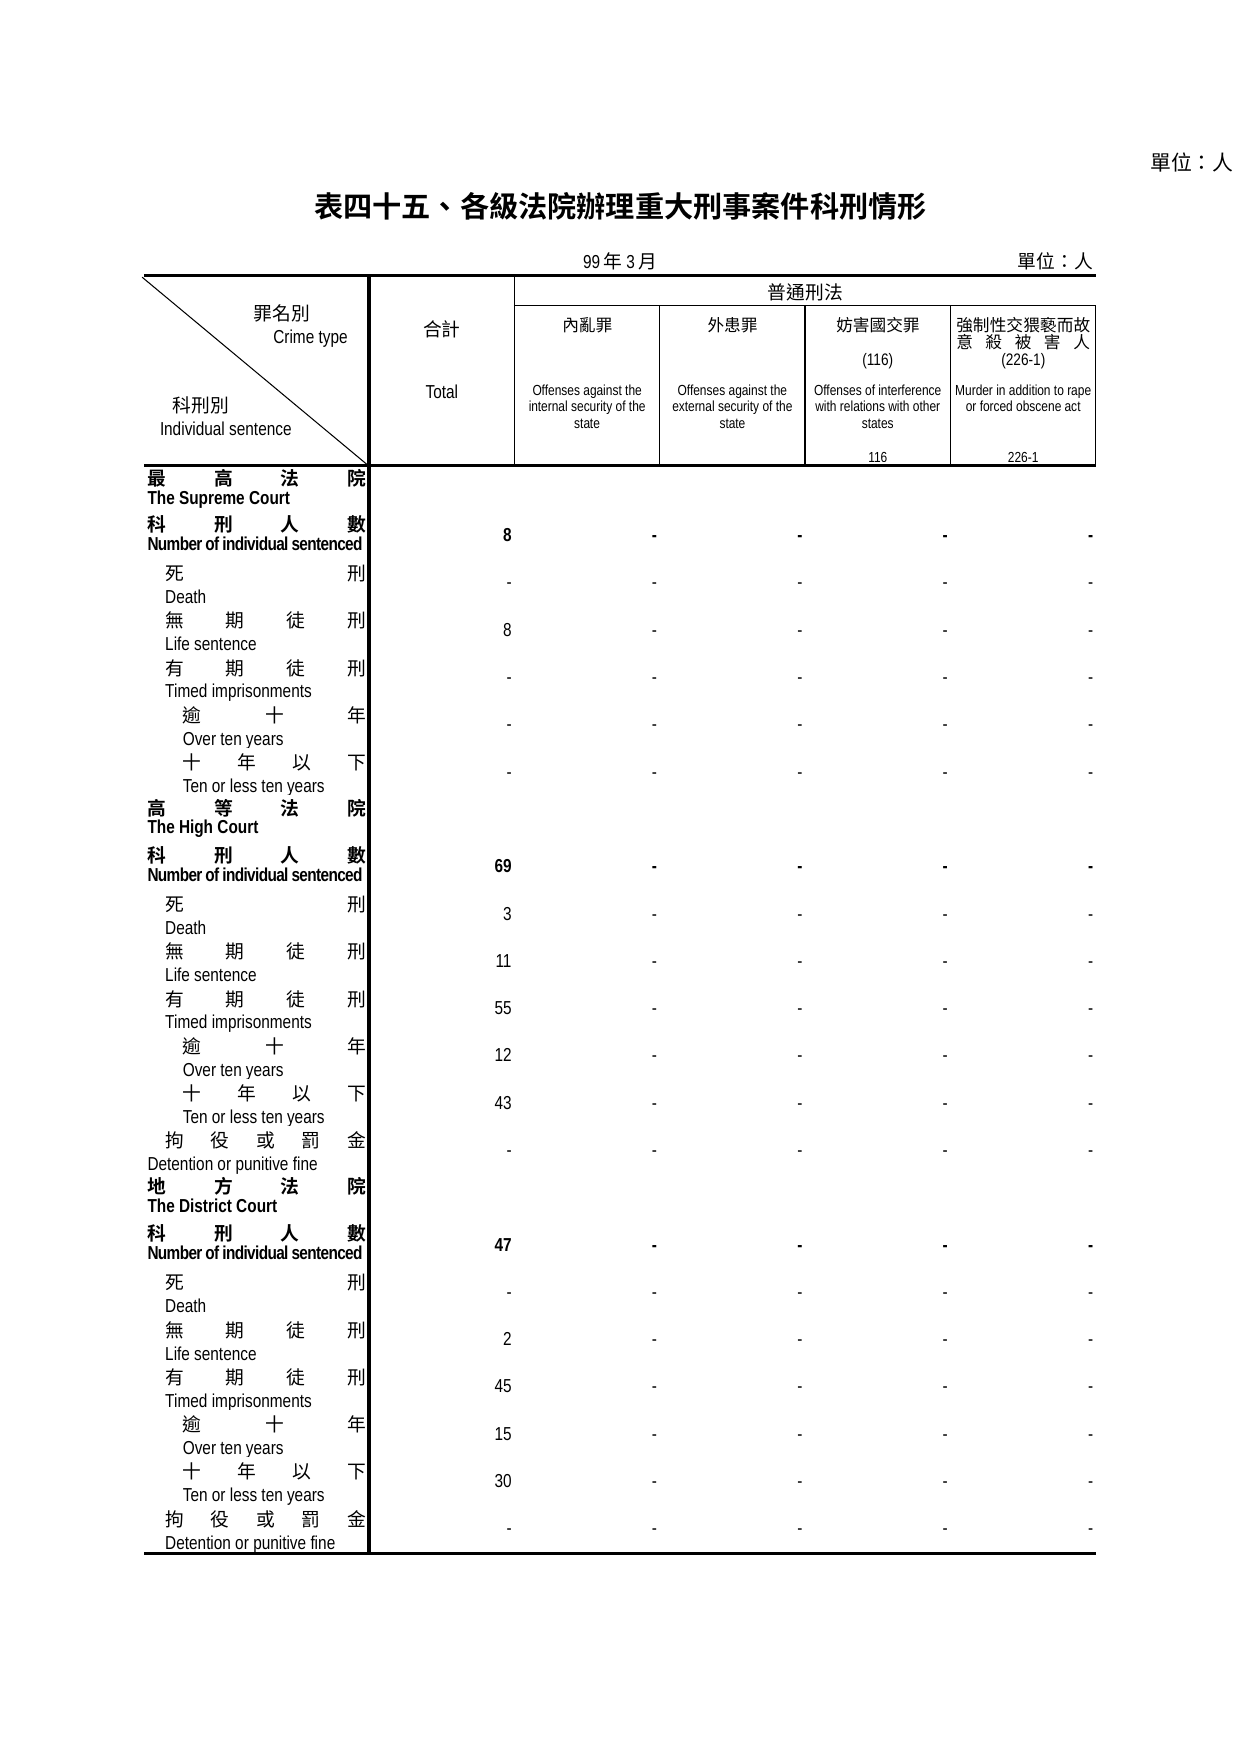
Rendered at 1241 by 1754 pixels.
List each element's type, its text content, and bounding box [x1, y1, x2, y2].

table_cell - [805, 890, 950, 937]
table_cell - [660, 1268, 805, 1315]
table_cell 43 [371, 1079, 514, 1126]
table_cell - [805, 1504, 950, 1552]
table_cell - [514, 700, 659, 748]
table_cell - [805, 653, 950, 700]
table_cell - [660, 842, 805, 889]
table_cell - [514, 937, 659, 984]
table_cell [805, 1173, 950, 1221]
table_cell - [660, 890, 805, 937]
table_cell 有期徒刑 Timed imprisonments [144, 653, 367, 700]
table_cell - [950, 700, 1096, 748]
table_cell - [950, 984, 1096, 1031]
table_cell - [660, 700, 805, 748]
table_cell - [950, 1221, 1096, 1268]
table_cell - [371, 700, 514, 748]
table_header 罪名別 Crime type 科刑別 Individual sentence [144, 277, 367, 462]
text 99年3月 單位：人 [148, 247, 1092, 274]
table_cell - [805, 559, 950, 606]
table_cell 3 [371, 890, 514, 937]
table_cell - [950, 1031, 1096, 1079]
table_cell - [805, 1126, 950, 1173]
table_cell - [950, 1457, 1096, 1504]
table_cell - [514, 1410, 659, 1457]
table_cell 十年以下 Ten or less ten years [144, 1079, 367, 1126]
table_cell - [660, 1126, 805, 1173]
table_cell - [371, 1126, 514, 1173]
table_cell [514, 1173, 659, 1221]
table_cell - [660, 937, 805, 984]
table_cell 8 [371, 606, 514, 653]
table_cell 有期徒刑 Timed imprisonments [144, 984, 367, 1031]
table_cell 拘役或罰金 Detention or punitive fine [144, 1504, 367, 1552]
table_cell - [514, 748, 659, 795]
table_cell Offenses of interference with relations with other states 116 [806, 378, 950, 462]
table_cell [660, 467, 805, 511]
table_cell 拘役或罰金 Detention or punitive fine [144, 1126, 367, 1173]
table_cell - [514, 1504, 659, 1552]
table_cell 十年以下 Ten or less ten years [144, 748, 367, 795]
table_cell 內亂罪 [515, 306, 659, 378]
table_cell 死刑 Death [144, 1268, 367, 1315]
table_cell [950, 1173, 1096, 1221]
table_cell - [805, 1363, 950, 1410]
table_cell 強制性交猥褻而故意殺被害人 (226-1) [951, 306, 1095, 378]
table_cell 有期徒刑 Timed imprisonments [144, 1363, 367, 1410]
table_cell - [514, 559, 659, 606]
table_cell - [371, 559, 514, 606]
table_cell - [950, 1079, 1096, 1126]
table_cell - [371, 1504, 514, 1552]
table_cell - [805, 1268, 950, 1315]
table_cell [660, 795, 805, 842]
table_cell 外患罪 [660, 306, 804, 378]
text 表四十五、各級法院辦理重大刑事案件科刑情形 [148, 183, 1092, 225]
table_cell 15 [371, 1410, 514, 1457]
table_cell - [660, 559, 805, 606]
text 單位：人 [1150, 146, 1240, 171]
table_cell [950, 795, 1096, 842]
table_cell - [660, 1410, 805, 1457]
table_cell 科刑人數 Number of individual sentenced [144, 511, 367, 558]
table_cell - [371, 653, 514, 700]
table_cell - [514, 1457, 659, 1504]
table_cell - [514, 1031, 659, 1079]
table_cell - [805, 937, 950, 984]
table_cell - [950, 559, 1096, 606]
table_cell - [660, 1079, 805, 1126]
table_header 合計 [371, 277, 514, 378]
table_cell - [950, 937, 1096, 984]
table_cell - [514, 1126, 659, 1173]
table_cell 逾十年 Over ten years [144, 700, 367, 748]
table_cell - [950, 1126, 1096, 1173]
table_cell - [805, 511, 950, 558]
table_cell 11 [371, 937, 514, 984]
table_cell - [514, 1221, 659, 1268]
table_cell - [805, 700, 950, 748]
table_cell - [950, 1504, 1096, 1552]
table_cell - [660, 1457, 805, 1504]
table_cell - [660, 1315, 805, 1362]
table_cell [660, 1173, 805, 1221]
table_cell 科刑人數 Number of individual sentenced [144, 1221, 367, 1268]
table_cell - [950, 1363, 1096, 1410]
table_cell - [950, 511, 1096, 558]
table_cell 無期徒刑 Life sentence [144, 606, 367, 653]
table_cell 妨害國交罪 (116) [806, 306, 950, 378]
table_cell - [805, 1221, 950, 1268]
table_cell - [660, 1504, 805, 1552]
table_cell - [950, 842, 1096, 889]
table_cell - [660, 1221, 805, 1268]
table_cell - [514, 606, 659, 653]
table_cell - [950, 1268, 1096, 1315]
text [1150, 171, 1240, 179]
table_cell [805, 795, 950, 842]
table_cell - [660, 1363, 805, 1410]
table_cell - [660, 1031, 805, 1079]
table_cell 逾十年 Over ten years [144, 1031, 367, 1079]
table_cell - [805, 748, 950, 795]
table_cell Total [371, 378, 514, 462]
table_cell - [805, 1031, 950, 1079]
table_cell Offenses against the external security of the state [660, 378, 804, 462]
table_cell - [514, 1079, 659, 1126]
table_header 罪名別 Crime type 科刑別 Individual sentence [144, 281, 364, 464]
table_cell 無期徒刑 Life sentence [144, 937, 367, 984]
table_cell 12 [371, 1031, 514, 1079]
table_cell 死刑 Death [144, 890, 367, 937]
table_cell - [660, 511, 805, 558]
table_cell 47 [371, 1221, 514, 1268]
table_cell - [805, 1457, 950, 1504]
table_cell - [371, 1268, 514, 1315]
table_cell - [950, 890, 1096, 937]
table_cell Offenses against the internal security of the state [515, 378, 659, 462]
table_cell - [660, 606, 805, 653]
text [1150, 139, 1240, 146]
table_cell - [660, 653, 805, 700]
table_cell - [371, 748, 514, 795]
table_cell - [805, 1079, 950, 1126]
table_cell 2 [371, 1315, 514, 1362]
table_cell - [514, 1315, 659, 1362]
table_cell 無期徒刑 Life sentence [144, 1315, 367, 1362]
table_header 普通刑法 [515, 277, 1096, 305]
table_cell [371, 795, 514, 842]
table_cell - [950, 1315, 1096, 1362]
table_cell - [805, 1315, 950, 1362]
table_cell [514, 467, 659, 511]
table_cell - [950, 748, 1096, 795]
table_cell - [660, 984, 805, 1031]
table_cell 死刑 Death [144, 559, 367, 606]
table_cell 8 [371, 511, 514, 558]
table_cell - [805, 984, 950, 1031]
table_cell Murder in addition to rape or forced obscene act 226-1 [951, 378, 1095, 462]
table_cell - [660, 748, 805, 795]
table_cell 科刑人數 Number of individual sentenced [144, 842, 367, 889]
table_cell [371, 467, 514, 511]
table_cell - [950, 653, 1096, 700]
table_cell - [514, 1363, 659, 1410]
table_cell 十年以下 Ten or less ten years [144, 1457, 367, 1504]
table_cell 地方法院 The District Court [144, 1173, 367, 1221]
table_cell - [805, 842, 950, 889]
table_cell [805, 467, 950, 511]
table_cell - [514, 1268, 659, 1315]
table_cell - [514, 653, 659, 700]
table_cell 69 [371, 842, 514, 889]
table_cell - [514, 842, 659, 889]
table_cell - [805, 606, 950, 653]
table_cell [371, 1173, 514, 1221]
table_cell 高等法院 The High Court [144, 795, 367, 842]
table_cell 最高法院 The Supreme Court [144, 467, 367, 511]
table_cell - [950, 1410, 1096, 1457]
table_cell - [514, 984, 659, 1031]
table_cell - [514, 890, 659, 937]
table_cell 30 [371, 1457, 514, 1504]
table_cell [514, 795, 659, 842]
table_cell 45 [371, 1363, 514, 1410]
table_cell [950, 467, 1096, 511]
table_cell - [950, 606, 1096, 653]
table_cell - [805, 1410, 950, 1457]
table_cell - [514, 511, 659, 558]
table_cell 55 [371, 984, 514, 1031]
table_cell 逾十年 Over ten years [144, 1410, 367, 1457]
